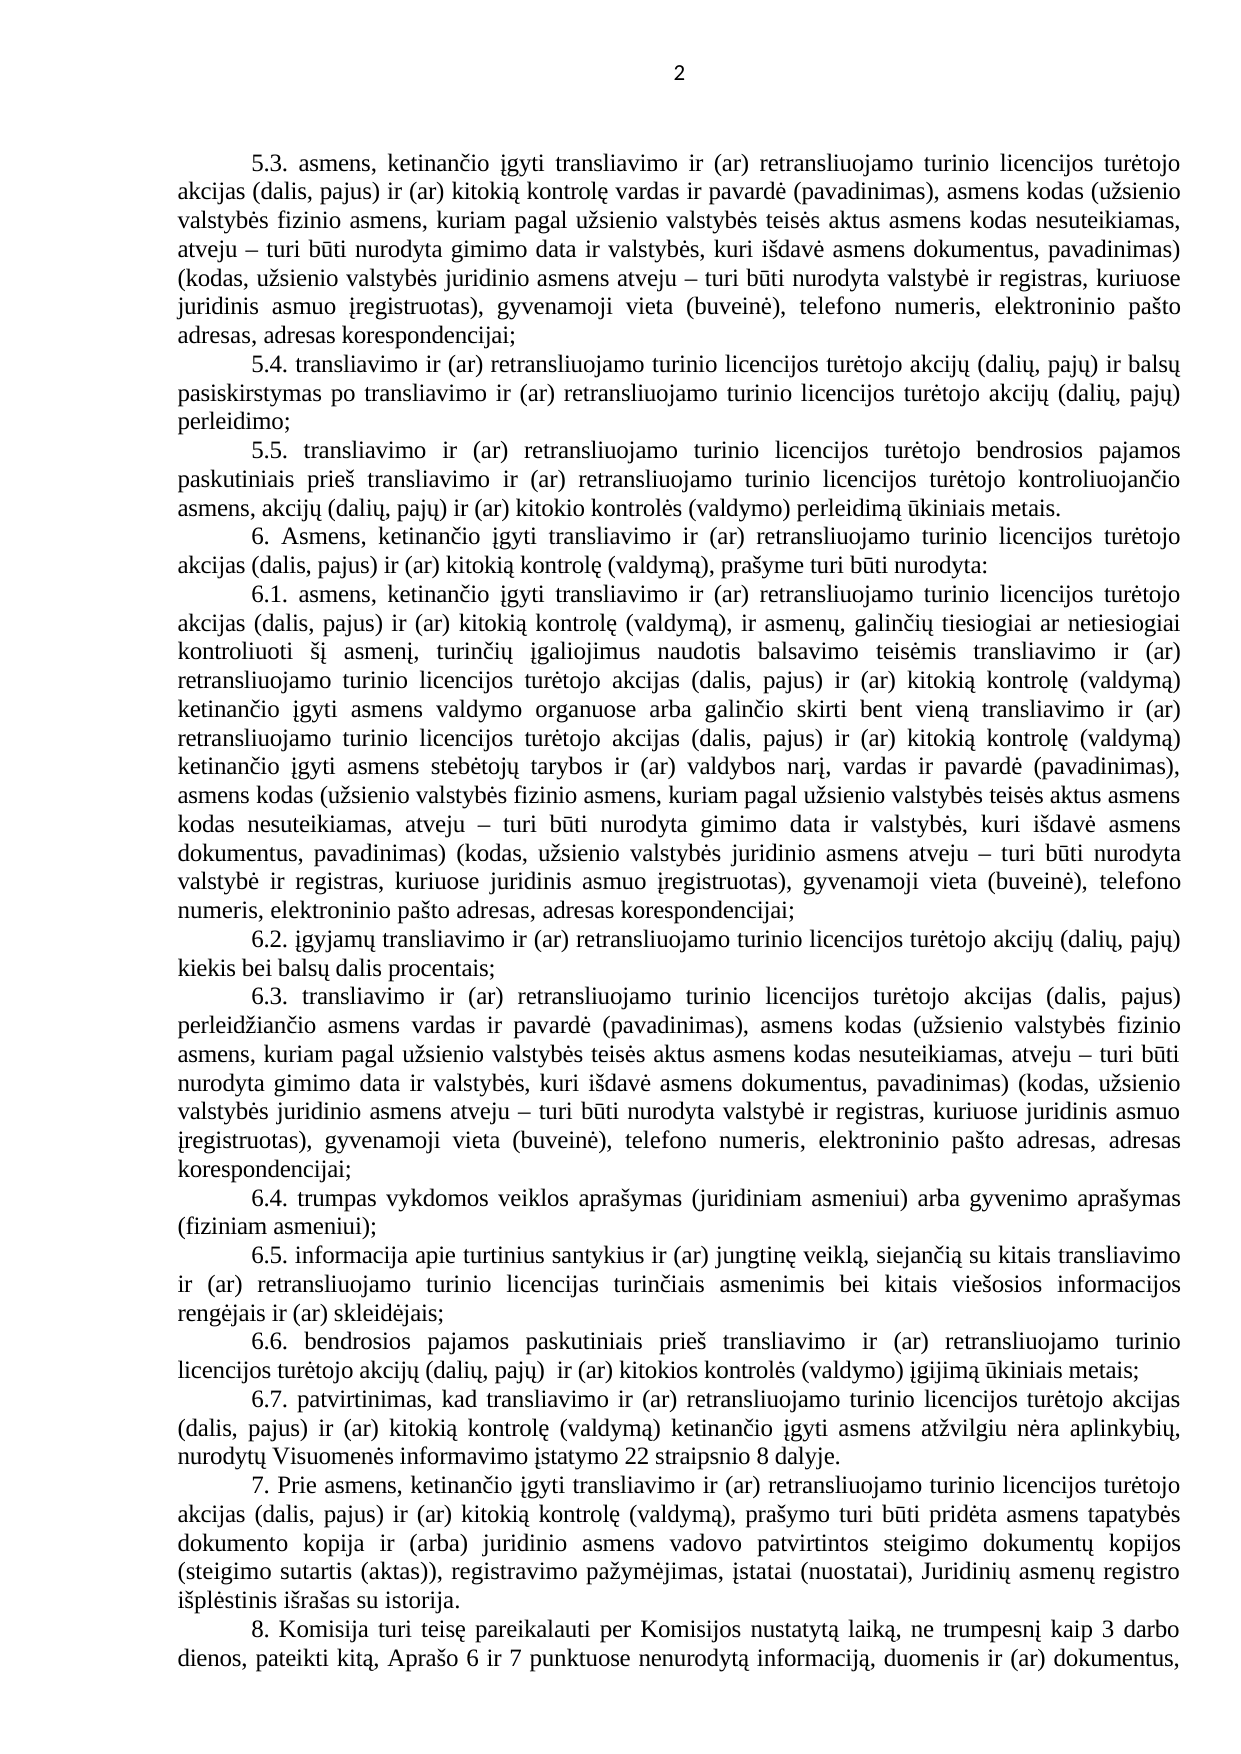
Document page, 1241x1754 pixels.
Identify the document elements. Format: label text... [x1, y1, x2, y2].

text 8. Komisija turi teisę pareikalauti per Komisijos nustatytą laiką, ne trumpesnį kaip 3 darbo dienos, pateikti kitą, Aprašo 6 ir 7 punktuose nenurodytą informaciją, duomenis ir (ar) dokumentus, [177, 1614, 1181, 1671]
text 6.5. informacija apie turtinius santykius ir (ar) jungtinę veiklą, siejančią su kitais transliavimo ir (ar) retransliuojamo turinio licencijas turinčiais asmenimis bei kitais viešosios informacijos rengėjais ir (ar) skleidėjais; [177, 1240, 1181, 1326]
text 6. Asmens, ketinančio įgyti transliavimo ir (ar) retransliuojamo turinio licencijos turėtojo akcijas (dalis, pajus) ir (ar) kitokią kontrolę (valdymą), prašyme turi būti nurodyta: [177, 521, 1181, 579]
text 6.3. transliavimo ir (ar) retransliuojamo turinio licencijos turėtojo akcijas (dalis, pajus) perleidžiančio asmens vardas ir pavardė (pavadinimas), asmens kodas (užsienio valstybės fizinio asmens, kuriam pagal užsienio valstybės teisės aktus asmens kodas nesuteikiamas, atveju – turi būti nurodyta gimimo data ir valstybės, kuri išdavė asmens dokumentus, pavadinimas) (kodas, užsienio valstybės juridinio asmens atveju – turi būti nurodyta valstybė ir registras, kuriuose juridinis asmuo įregistruotas), gyvenamoji vieta (buveinė), telefono numeris, elektroninio pašto adresas, adresas korespondencijai; [177, 981, 1181, 1183]
text 7. Prie asmens, ketinančio įgyti transliavimo ir (ar) retransliuojamo turinio licencijos turėtojo akcijas (dalis, pajus) ir (ar) kitokią kontrolę (valdymą), prašymo turi būti pridėta asmens tapatybės dokumento kopija ir (arba) juridinio asmens vadovo patvirtintos steigimo dokumentų kopijos (steigimo sutartis (aktas)), registravimo pažymėjimas, įstatai (nuostatai), Juridinių asmenų registro išplėstinis išrašas su istorija. [177, 1470, 1181, 1614]
text 6.6. bendrosios pajamos paskutiniais prieš transliavimo ir (ar) retransliuojamo turinio licencijos turėtojo akcijų (dalių, pajų) ir (ar) kitokios kontrolės (valdymo) įgijimą ūkiniais metais; [177, 1326, 1181, 1384]
text 5.4. transliavimo ir (ar) retransliuojamo turinio licencijos turėtojo akcijų (dalių, pajų) ir balsų pasiskirstymas po transliavimo ir (ar) retransliuojamo turinio licencijos turėtojo akcijų (dalių, pajų) perleidimo; [177, 349, 1181, 435]
text 6.2. įgyjamų transliavimo ir (ar) retransliuojamo turinio licencijos turėtojo akcijų (dalių, pajų) kiekis bei balsų dalis procentais; [177, 924, 1181, 981]
text 5.5. transliavimo ir (ar) retransliuojamo turinio licencijos turėtojo bendrosios pajamos paskutiniais prieš transliavimo ir (ar) retransliuojamo turinio licencijos turėtojo kontroliuojančio asmens, akcijų (dalių, pajų) ir (ar) kitokio kontrolės (valdymo) perleidimą ūkiniais metais. [177, 435, 1181, 521]
text 6.4. trumpas vykdomos veiklos aprašymas (juridiniam asmeniui) arba gyvenimo aprašymas (fiziniam asmeniui); [177, 1183, 1181, 1240]
text 5.3. asmens, ketinančio įgyti transliavimo ir (ar) retransliuojamo turinio licencijos turėtojo akcijas (dalis, pajus) ir (ar) kitokią kontrolę vardas ir pavardė (pavadinimas), asmens kodas (užsienio valstybės fizinio asmens, kuriam pagal užsienio valstybės teisės aktus asmens kodas nesuteikiamas, atveju – turi būti nurodyta gimimo data ir valstybės, kuri išdavė asmens dokumentus, pavadinimas) (kodas, užsienio valstybės juridinio asmens atveju – turi būti nurodyta valstybė ir registras, kuriuose juridinis asmuo įregistruotas), gyvenamoji vieta (buveinė), telefono numeris, elektroninio pašto adresas, adresas korespondencijai; [177, 148, 1181, 349]
text 6.1. asmens, ketinančio įgyti transliavimo ir (ar) retransliuojamo turinio licencijos turėtojo akcijas (dalis, pajus) ir (ar) kitokią kontrolę (valdymą), ir asmenų, galinčių tiesiogiai ar netiesiogiai kontroliuoti šį asmenį, turinčių įgaliojimus naudotis balsavimo teisėmis transliavimo ir (ar) retransliuojamo turinio licencijos turėtojo akcijas (dalis, pajus) ir (ar) kitokią kontrolę (valdymą) ketinančio įgyti asmens valdymo organuose arba galinčio skirti bent vieną transliavimo ir (ar) retransliuojamo turinio licencijos turėtojo akcijas (dalis, pajus) ir (ar) kitokią kontrolę (valdymą) ketinančio įgyti asmens stebėtojų tarybos ir (ar) valdybos narį, vardas ir pavardė (pavadinimas), asmens kodas (užsienio valstybės fizinio asmens, kuriam pagal užsienio valstybės teisės aktus asmens kodas nesuteikiamas, atveju – turi būti nurodyta gimimo data ir valstybės, kuri išdavė asmens dokumentus, pavadinimas) (kodas, užsienio valstybės juridinio asmens atveju – turi būti nurodyta valstybė ir registras, kuriuose juridinis asmuo įregistruotas), gyvenamoji vieta (buveinė), telefono numeris, elektroninio pašto adresas, adresas korespondencijai; [177, 579, 1181, 924]
text 6.7. patvirtinimas, kad transliavimo ir (ar) retransliuojamo turinio licencijos turėtojo akcijas (dalis, pajus) ir (ar) kitokią kontrolę (valdymą) ketinančio įgyti asmens atžvilgiu nėra aplinkybių, nurodytų Visuomenės informavimo įstatymo 22 straipsnio 8 dalyje. [177, 1384, 1181, 1470]
